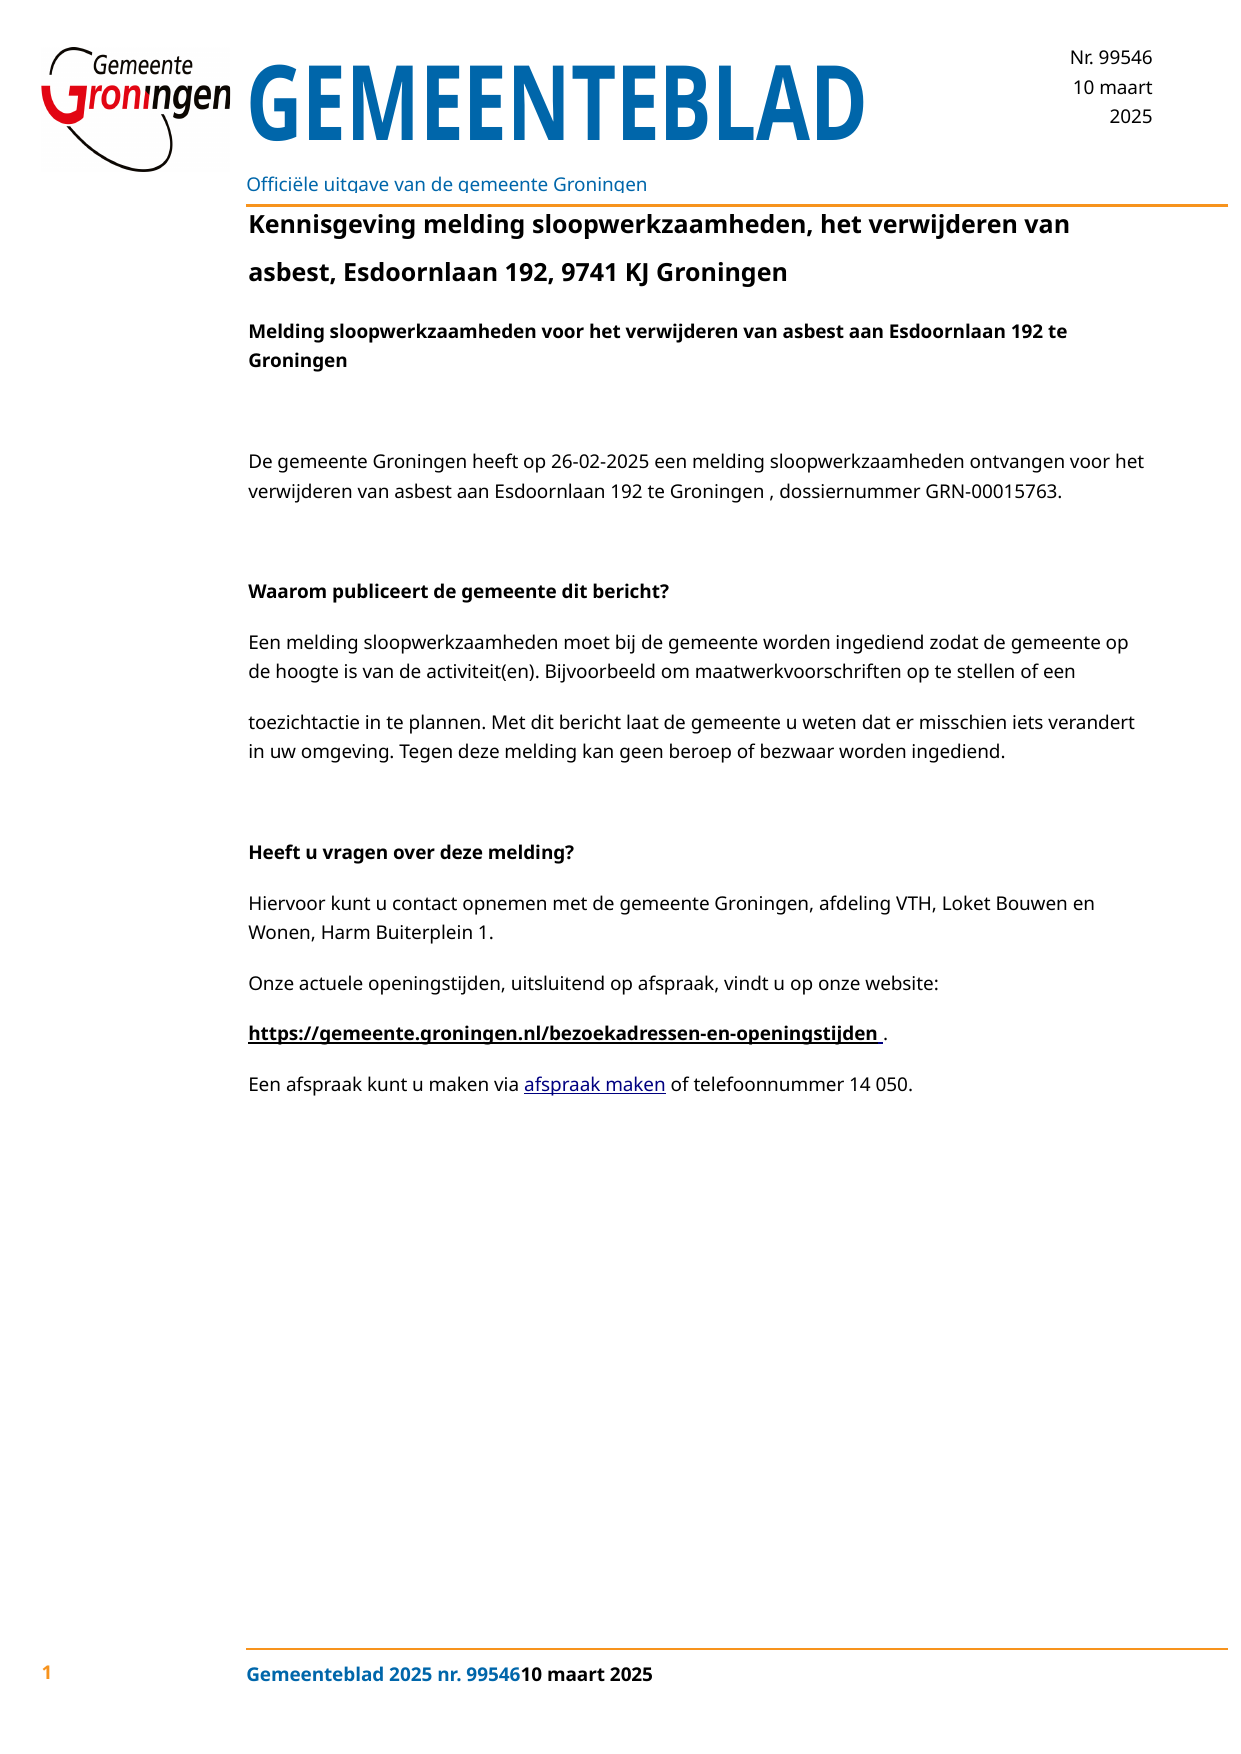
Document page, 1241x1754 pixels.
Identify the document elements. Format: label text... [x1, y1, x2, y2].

text Onze actuele openingstijden, uitsluitend op afspraak, vindt u op onze website: [248, 970, 1152, 996]
text Een melding sloopwerkzaamheden moet bij de gemeente worden ingediend zodat de gemeente op de hoogte is van de activiteit(en). Bijvoorbeeld om maatwerkvoorschriften op te stellen of een [248, 629, 1152, 684]
text Hiervoor kunt u contact opnemen met de gemeente Groningen, afdeling VTH, Loket Bouwen en Wonen, Harm Buiterplein 1. [248, 890, 1152, 945]
text toezichtactie in te plannen. Met dit bericht laat de gemeente u weten dat er misschien iets verandert in uw omgeving. Tegen deze melding kan geen beroep of bezwaar worden ingediend. [248, 709, 1152, 764]
picture [41, 47, 231, 172]
text Een afspraak kunt u maken via afspraak maken of telefoonnummer 14 050. [248, 1071, 1152, 1097]
text Waarom publiceert de gemeente dit bericht? [248, 579, 1152, 604]
text Kennisgeving melding sloopwerkzaamheden, het verwijderen van asbest, Esdoornlaan 192, 9741 KJ Groningen [248, 207, 1152, 288]
text Melding sloopwerkzaamheden voor het verwijderen van asbest aan Esdoornlaan 192 te Groningen [248, 318, 1152, 373]
text Heeft u vragen over deze melding? [248, 839, 1152, 865]
text https://gemeente.groningen.nl/bezoekadressen-en-openingstijden . [248, 1020, 1152, 1046]
text De gemeente Groningen heeft op 26-02-2025 een melding sloopwerkzaamheden ontvangen voor het verwijderen van asbest aan Esdoornlaan 192 te Groningen , dossiernummer GRN-00015763. [248, 448, 1152, 504]
